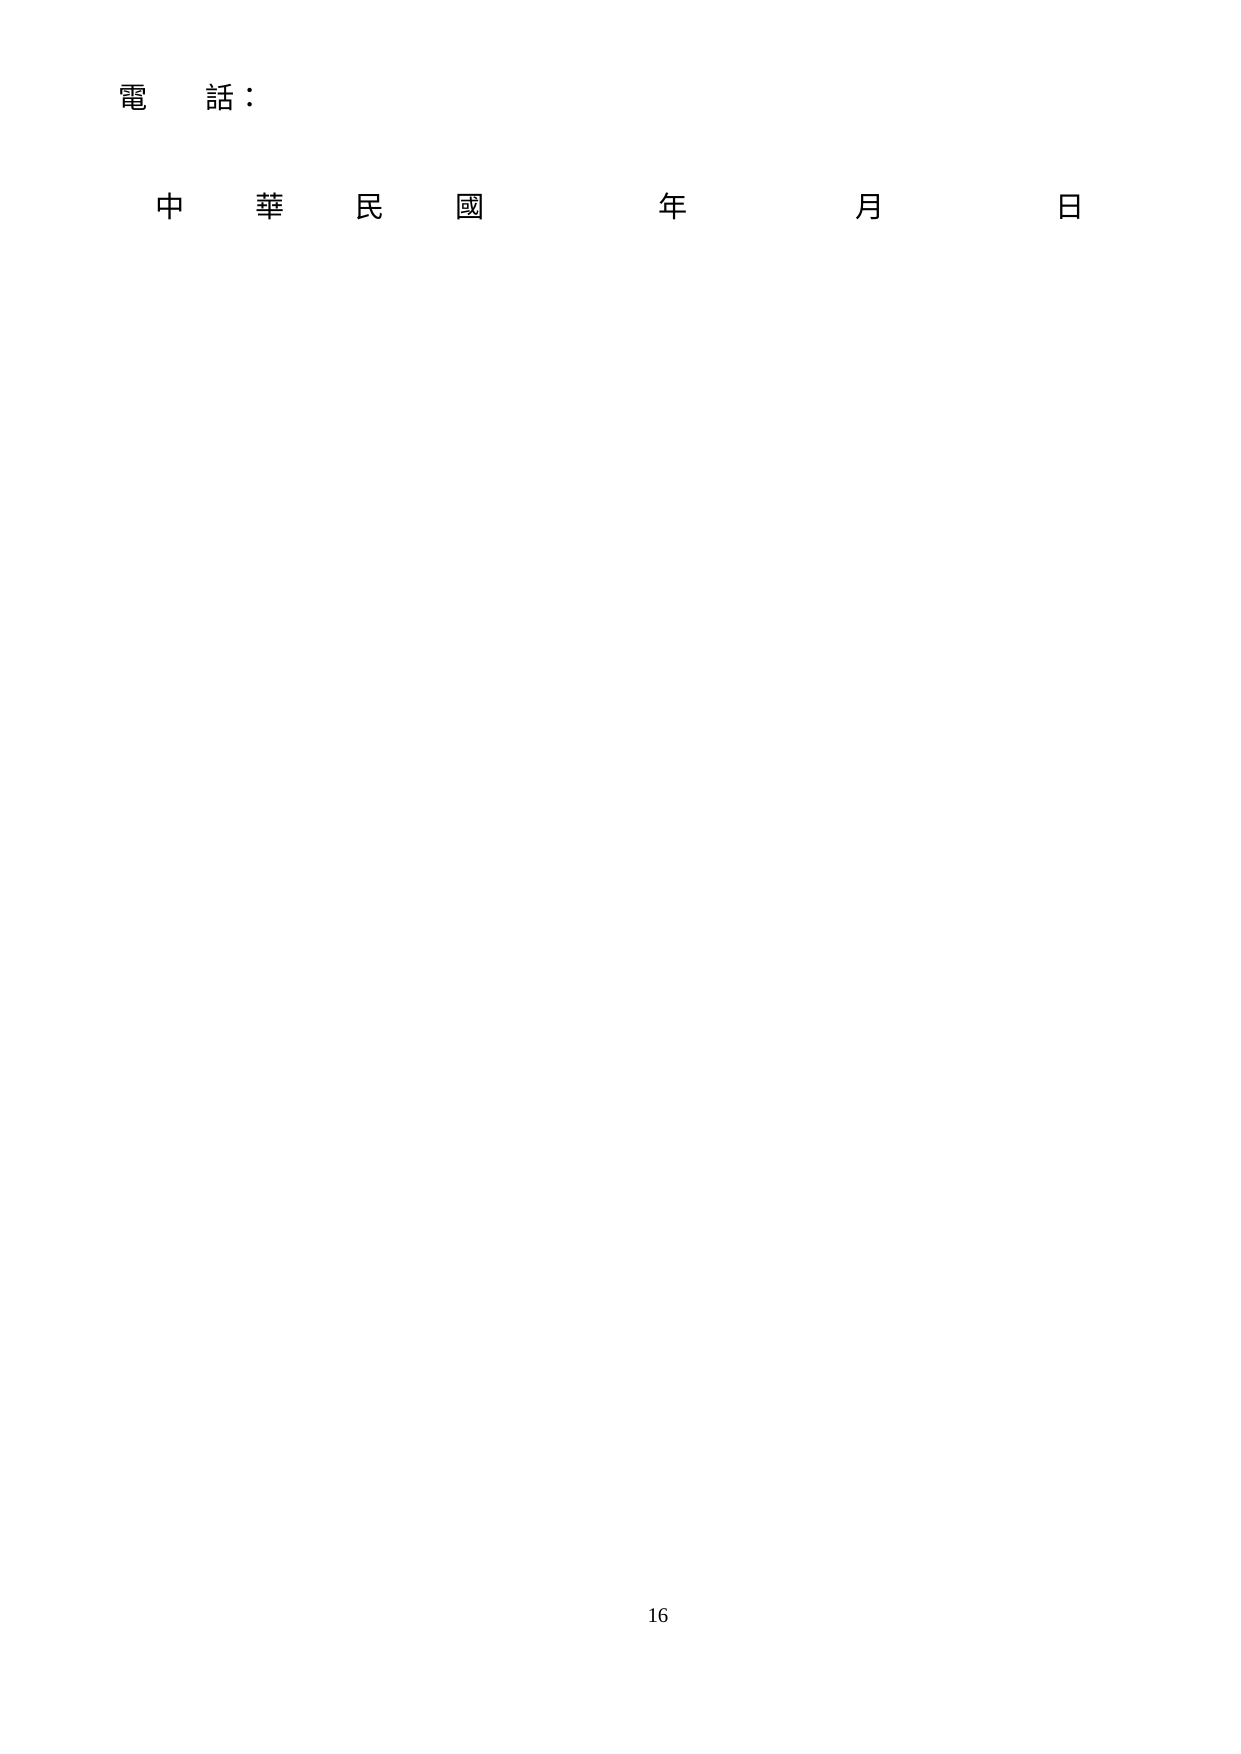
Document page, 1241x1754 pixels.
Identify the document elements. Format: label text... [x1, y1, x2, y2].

text 電 話： [118, 75, 1122, 117]
text 中 華 民 國 年 月 日 [118, 183, 1122, 226]
